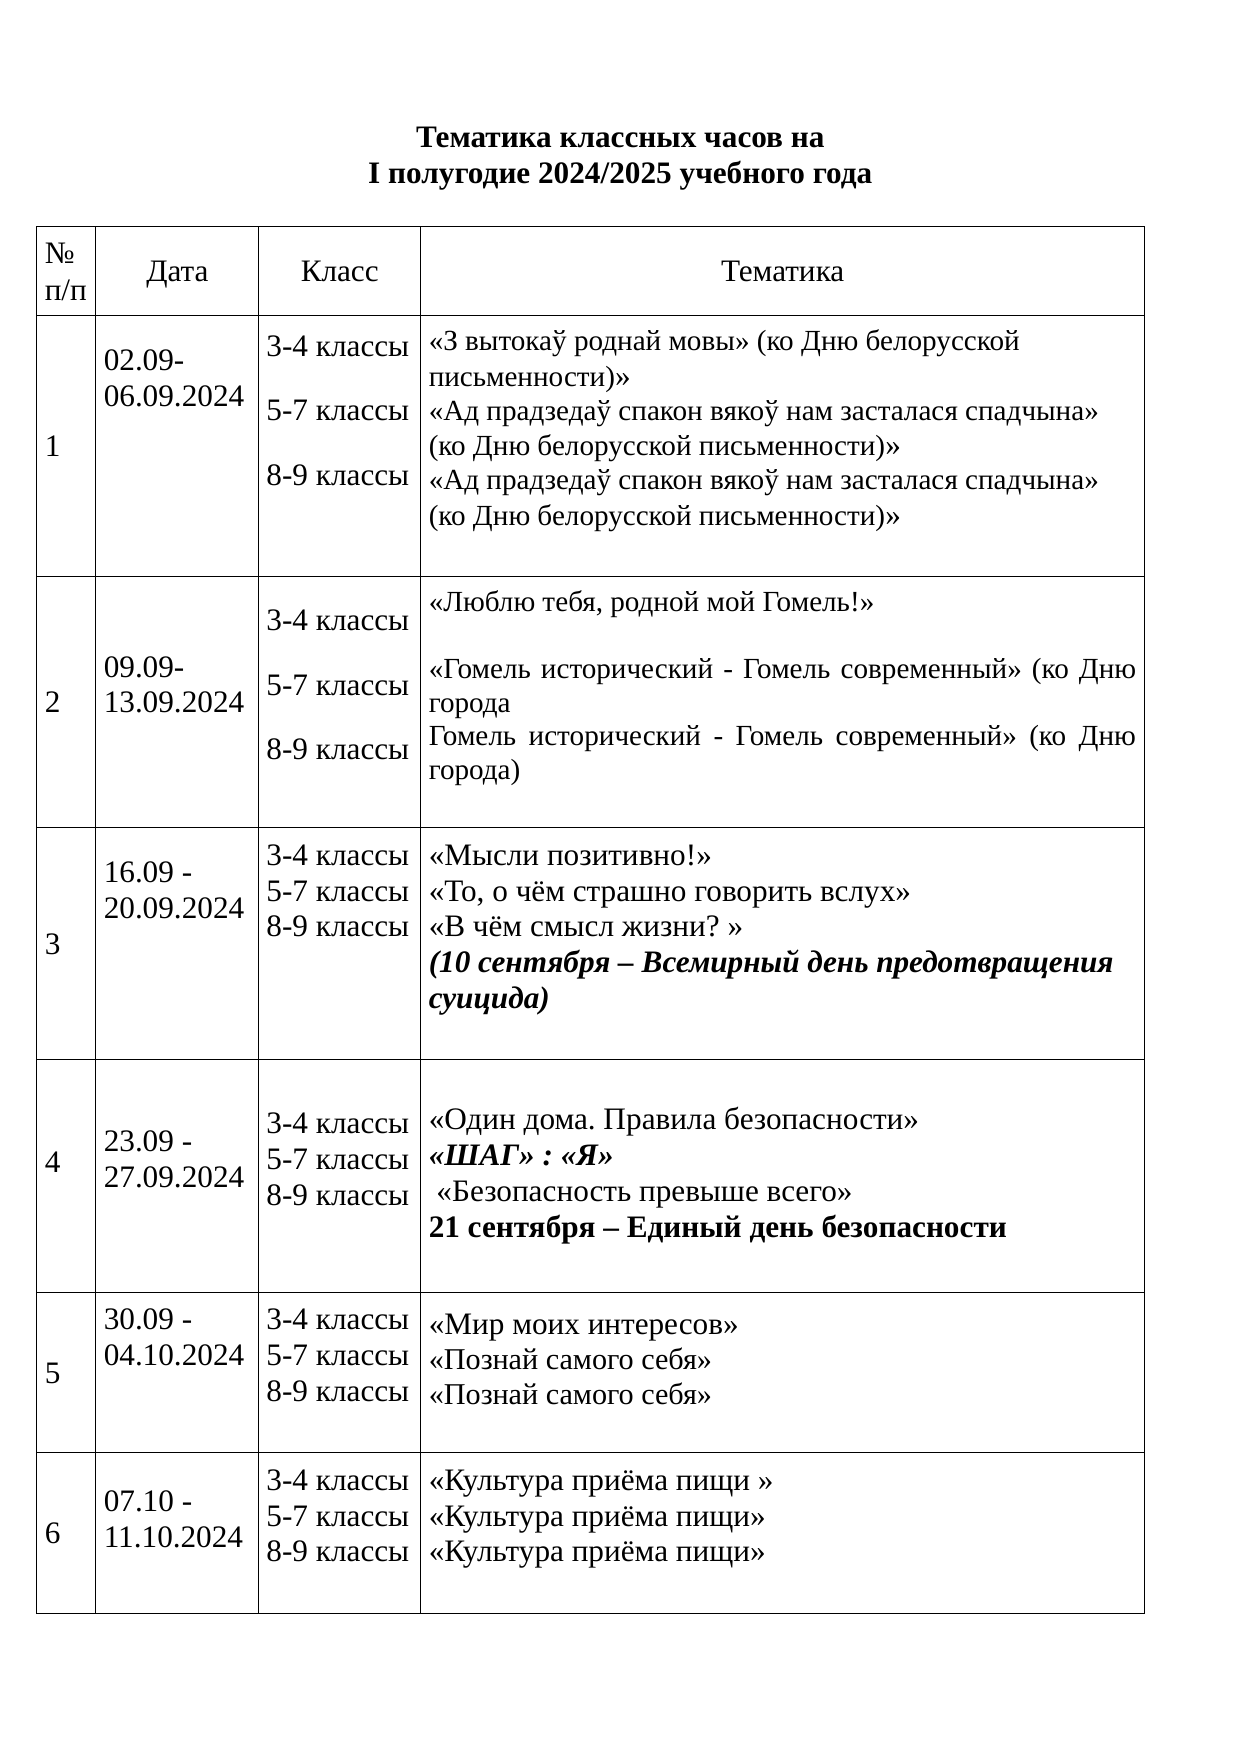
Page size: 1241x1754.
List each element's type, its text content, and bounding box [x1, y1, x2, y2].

table_cell 1 [37, 316, 95, 576]
table_header Класс [259, 227, 420, 314]
table_cell 3-4 классы 5-7 классы 8-9 классы [259, 1453, 420, 1612]
table_header Дата [96, 227, 258, 314]
table_cell «З вытокаў роднай мовы» (ко Дню белорусской письменности)» «Ад прадзедаў спакон вякоў нам засталася спадчына» (ко Дню белорусской письменности)» «Ад прадзедаў спакон вякоў нам засталася спадчына» (ко Дню белорусской письменности)» [421, 316, 1144, 576]
table_header № п/п [37, 227, 95, 314]
table_cell 30.09 -04.10.2024 [96, 1293, 258, 1452]
table_cell 3-4 классы 5-7 классы 8-9 классы [259, 1060, 420, 1292]
table_cell 4 [37, 1060, 95, 1292]
table_cell 3-4 классы 5-7 классы 8-9 классы [259, 1293, 420, 1452]
table_cell 07.10 - 11.10.2024 [96, 1453, 258, 1612]
table_cell 2 [37, 577, 95, 827]
table_cell 23.09 - 27.09.2024 [96, 1060, 258, 1292]
table_cell 3-4 классы 5-7 классы 8-9 классы [259, 316, 420, 576]
table_header Тематика [421, 227, 1144, 314]
text I полугодие 2024/2025 учебного года [118, 154, 1122, 190]
table_cell 3-4 классы 5-7 классы 8-9 классы [259, 828, 420, 1059]
table_cell 5 [37, 1293, 95, 1452]
table_cell 02.09- 06.09.2024 [96, 316, 258, 576]
table_cell «Мысли позитивно!» «То, о чём страшно говорить вслух» «В чём смысл жизни? » (10 сентября – Всемирный день предотвращения суицида) [421, 828, 1144, 1059]
text Тематика классных часов на [118, 118, 1122, 154]
table_cell 16.09 - 20.09.2024 [96, 828, 258, 1059]
table_cell «Один дома. Правила безопасности» «ШАГ» : «Я» «Безопасность превыше всего» 21 сентября – Единый день безопасности [421, 1060, 1144, 1292]
table_cell 09.09-13.09.2024 [96, 577, 258, 827]
table_cell 3 [37, 828, 95, 1059]
table_cell «Культура приёма пищи » «Культура приёма пищи» «Культура приёма пищи» [421, 1453, 1144, 1612]
table_cell 3-4 классы 5-7 классы 8-9 классы [259, 577, 420, 827]
table_cell «Мир моих интересов» «Познай самого себя» «Познай самого себя» [421, 1293, 1144, 1452]
table_cell «Люблю тебя, родной мой Гомель!» «Гомель исторический - Гомель современный» (ко Дню города Гомель исторический - Гомель современный» (ко Дню города) [421, 577, 1144, 827]
table_cell 6 [37, 1453, 95, 1612]
